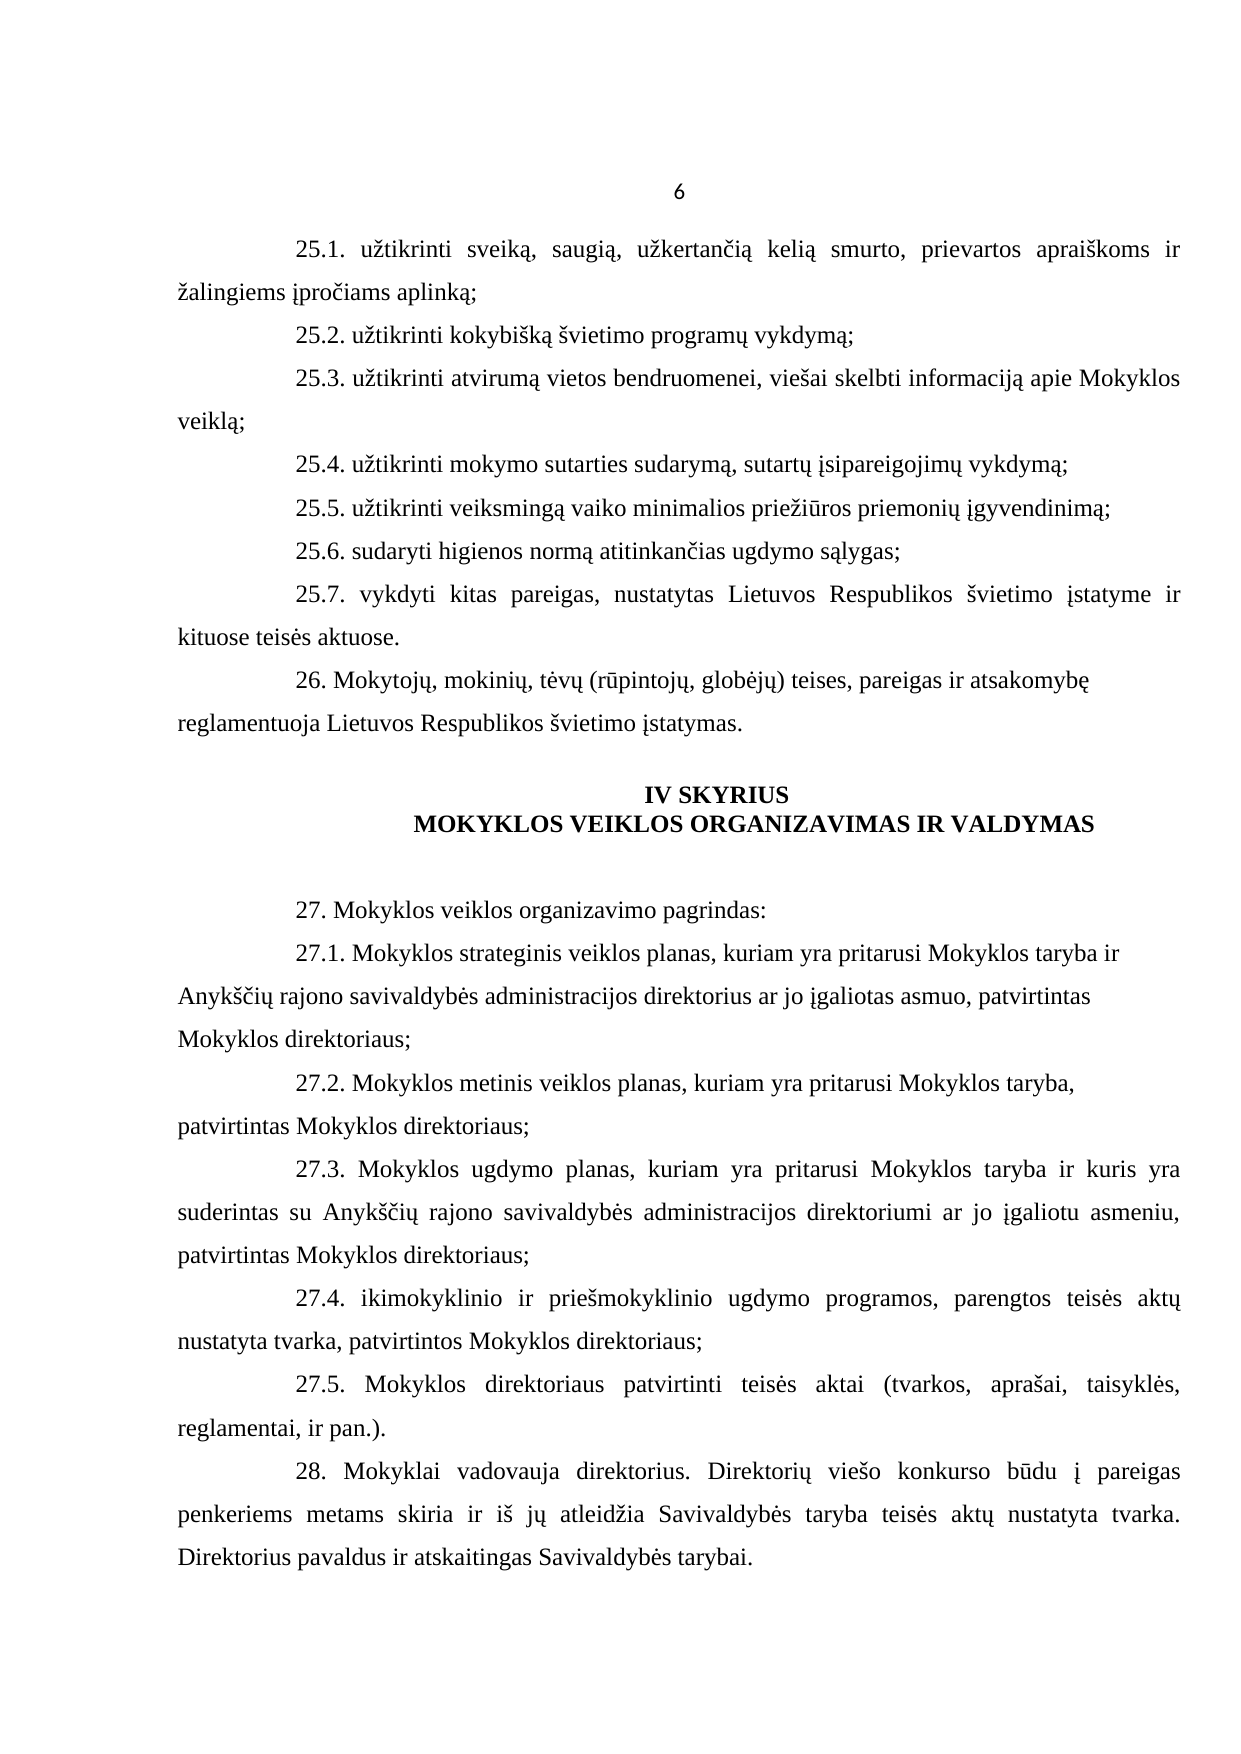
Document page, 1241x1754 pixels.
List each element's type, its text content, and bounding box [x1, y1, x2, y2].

text 26. Mokytojų, mokinių, tėvų (rūpintojų, globėjų) teises, pareigas ir atsakomybę reglamentuoja Lietuvos Respublikos švietimo įstatymas. [177, 665, 1181, 737]
text 28. Mokyklai vadovauja direktorius. Direktorių viešo konkurso būdu į pareigas penkeriems metams skiria ir iš jų atleidžia Savivaldybės taryba teisės aktų nustatyta tvarka. Direktorius pavaldus ir atskaitingas Savivaldybės tarybai. [177, 1456, 1181, 1571]
text 25.4. užtikrinti mokymo sutarties sudarymą, sutartų įsipareigojimų vykdymą; [177, 449, 1181, 478]
text 27.3. Mokyklos ugdymo planas, kuriam yra pritarusi Mokyklos taryba ir kuris yra suderintas su Anykščių rajono savivaldybės administracijos direktoriumi ar jo įgaliotu asmeniu, patvirtintas Mokyklos direktoriaus; [177, 1154, 1181, 1269]
text MOKYKLOS VEIKLOS ORGANIZAVIMAS IR VALDYMAS [177, 809, 1181, 838]
text IV SKYRIUS [177, 780, 1181, 809]
text 27.4. ikimokyklinio ir priešmokyklinio ugdymo programos, parengtos teisės aktų nustatyta tvarka, patvirtintos Mokyklos direktoriaus; [177, 1283, 1181, 1355]
text 25.1. užtikrinti sveiką, saugią, užkertančią kelią smurto, prievartos apraiškoms ir žalingiems įpročiams aplinką; [177, 234, 1181, 306]
text 27.2. Mokyklos metinis veiklos planas, kuriam yra pritarusi Mokyklos taryba, patvirtintas Mokyklos direktoriaus; [177, 1068, 1181, 1139]
text 25.6. sudaryti higienos normą atitinkančias ugdymo sąlygas; [177, 536, 1181, 564]
text 25.3. užtikrinti atvirumą vietos bendruomenei, viešai skelbti informaciją apie Mokyklos veiklą; [177, 363, 1181, 435]
text 25.5. užtikrinti veiksmingą vaiko minimalios priežiūros priemonių įgyvendinimą; [177, 493, 1181, 521]
text 27. Mokyklos veiklos organizavimo pagrindas: [177, 895, 1181, 924]
text 27.5. Mokyklos direktoriaus patvirtinti teisės aktai (tvarkos, aprašai, taisyklės, reglamentai, ir pan.). [177, 1369, 1181, 1441]
text 25.2. užtikrinti kokybišką švietimo programų vykdymą; [177, 320, 1181, 349]
text 27.1. Mokyklos strateginis veiklos planas, kuriam yra pritarusi Mokyklos taryba ir Anykščių rajono savivaldybės administracijos direktorius ar jo įgaliotas asmuo, patvirtintas Mokyklos direktoriaus; [177, 938, 1181, 1053]
text 25.7. vykdyti kitas pareigas, nustatytas Lietuvos Respublikos švietimo įstatyme ir kituose teisės aktuose. [177, 579, 1181, 651]
